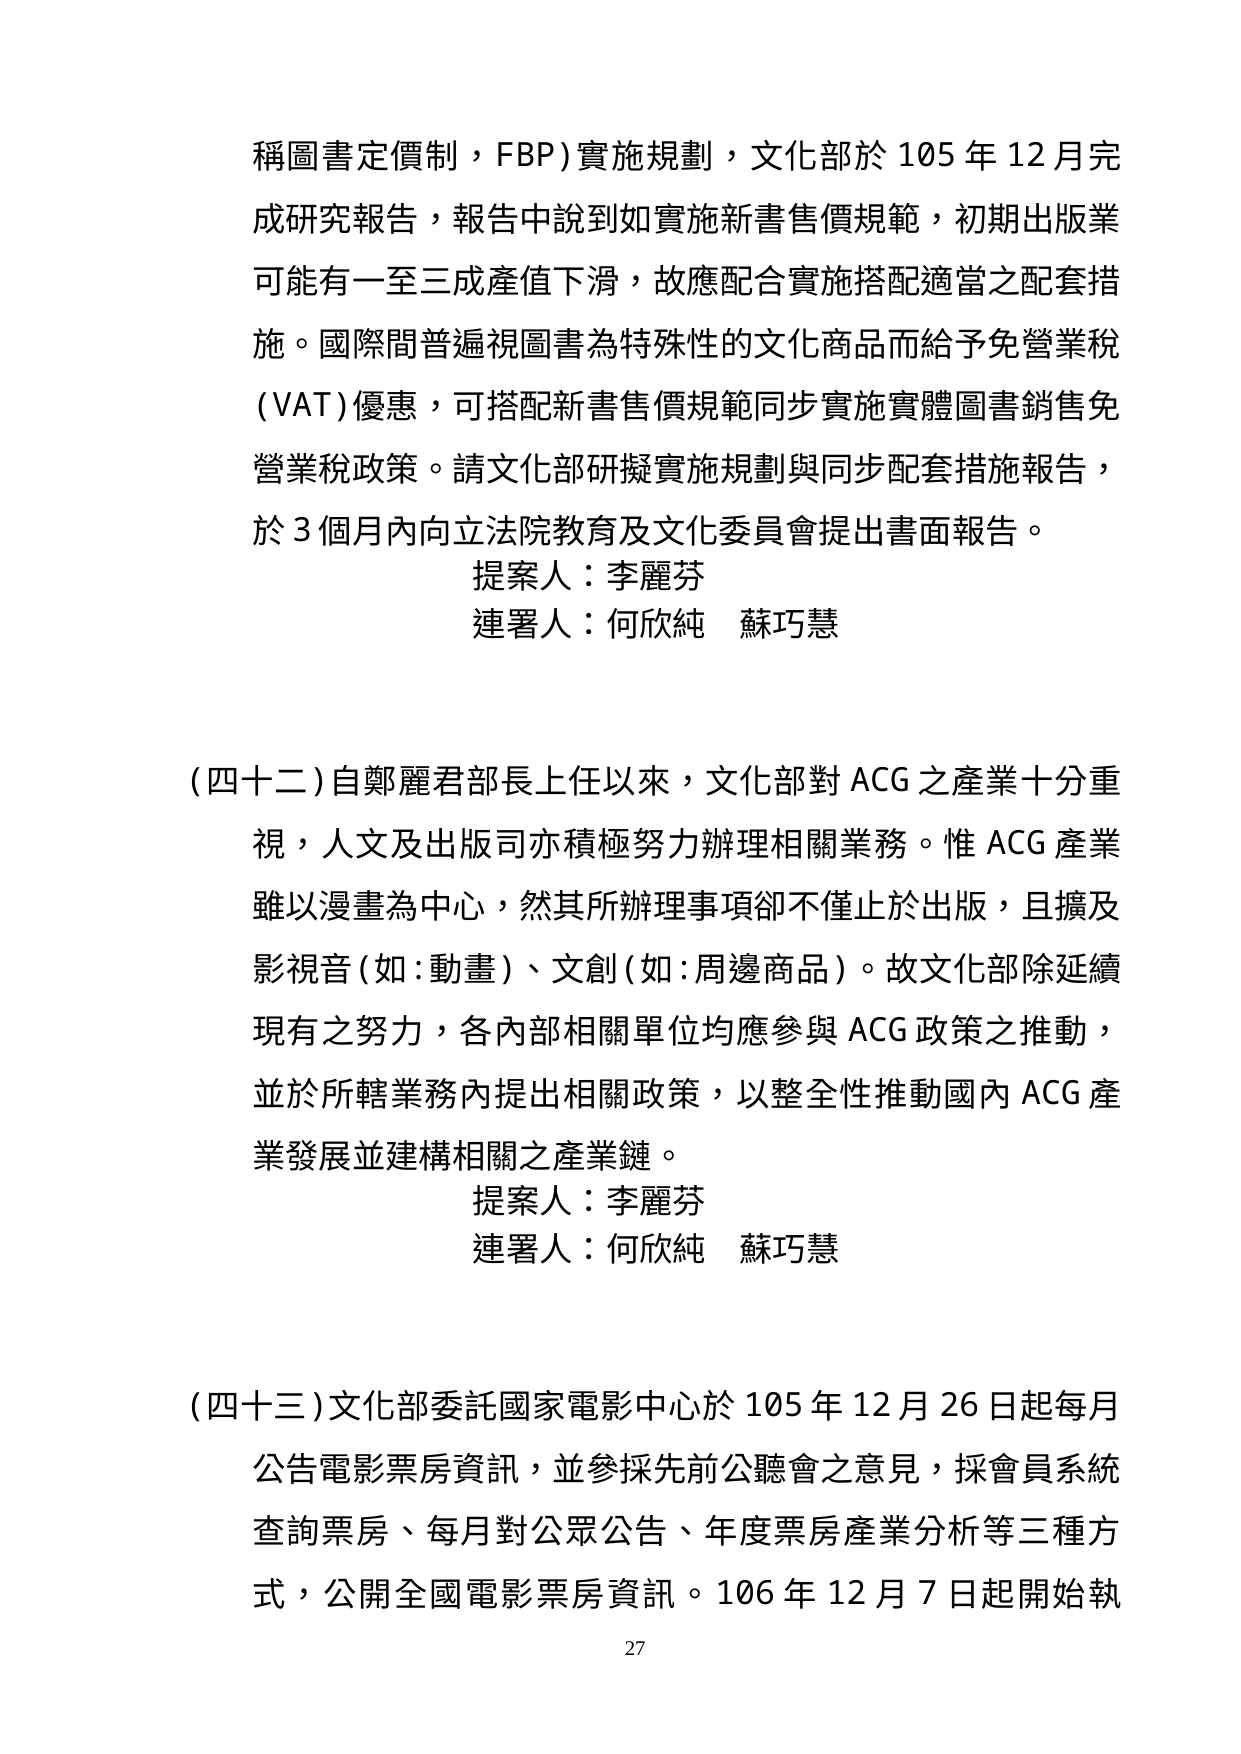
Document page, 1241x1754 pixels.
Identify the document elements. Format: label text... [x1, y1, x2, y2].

text 提案人：李麗芬 [473, 1175, 1122, 1223]
text (四十三)文化部委託國家電影中心於105年12月26日起每月公告電影票房資訊，並參採先前公聽會之意見，採會員系統查詢票房、每月對公眾公告、年度票房產業分析等三種方式，公開全國電影票房資訊。106年12月7日起開始執 [185, 1362, 1122, 1612]
text 連署人：何欣純 蘇巧慧 [473, 1223, 1122, 1271]
text 稱圖書定價制，FBP)實施規劃，文化部於105年12月完成研究報告，報告中說到如實施新書售價規範，初期出版業可能有一至三成產值下滑，故應配合實施搭配適當之配套措施。國際間普遍視圖書為特殊性的文化商品而給予免營業稅(VAT)優惠，可搭配新書售價規範同步實施實體圖書銷售免營業稅政策。請文化部研擬實施規劃與同步配套措施報告，於3個月內向立法院教育及文化委員會提出書面報告。 [185, 112, 1122, 550]
text 提案人：李麗芬 [473, 550, 1122, 598]
text 連署人：何欣純 蘇巧慧 [473, 598, 1122, 646]
text (四十二)自鄭麗君部長上任以來，文化部對ACG之產業十分重視，人文及出版司亦積極努力辦理相關業務。惟ACG產業雖以漫畫為中心，然其所辦理事項卻不僅止於出版，且擴及影視音(如:動畫)、文創(如:周邊商品)。故文化部除延續現有之努力，各內部相關單位均應參與ACG政策之推動，並於所轄業務內提出相關政策，以整全性推動國內ACG產業發展並建構相關之產業鏈。 [185, 737, 1122, 1175]
